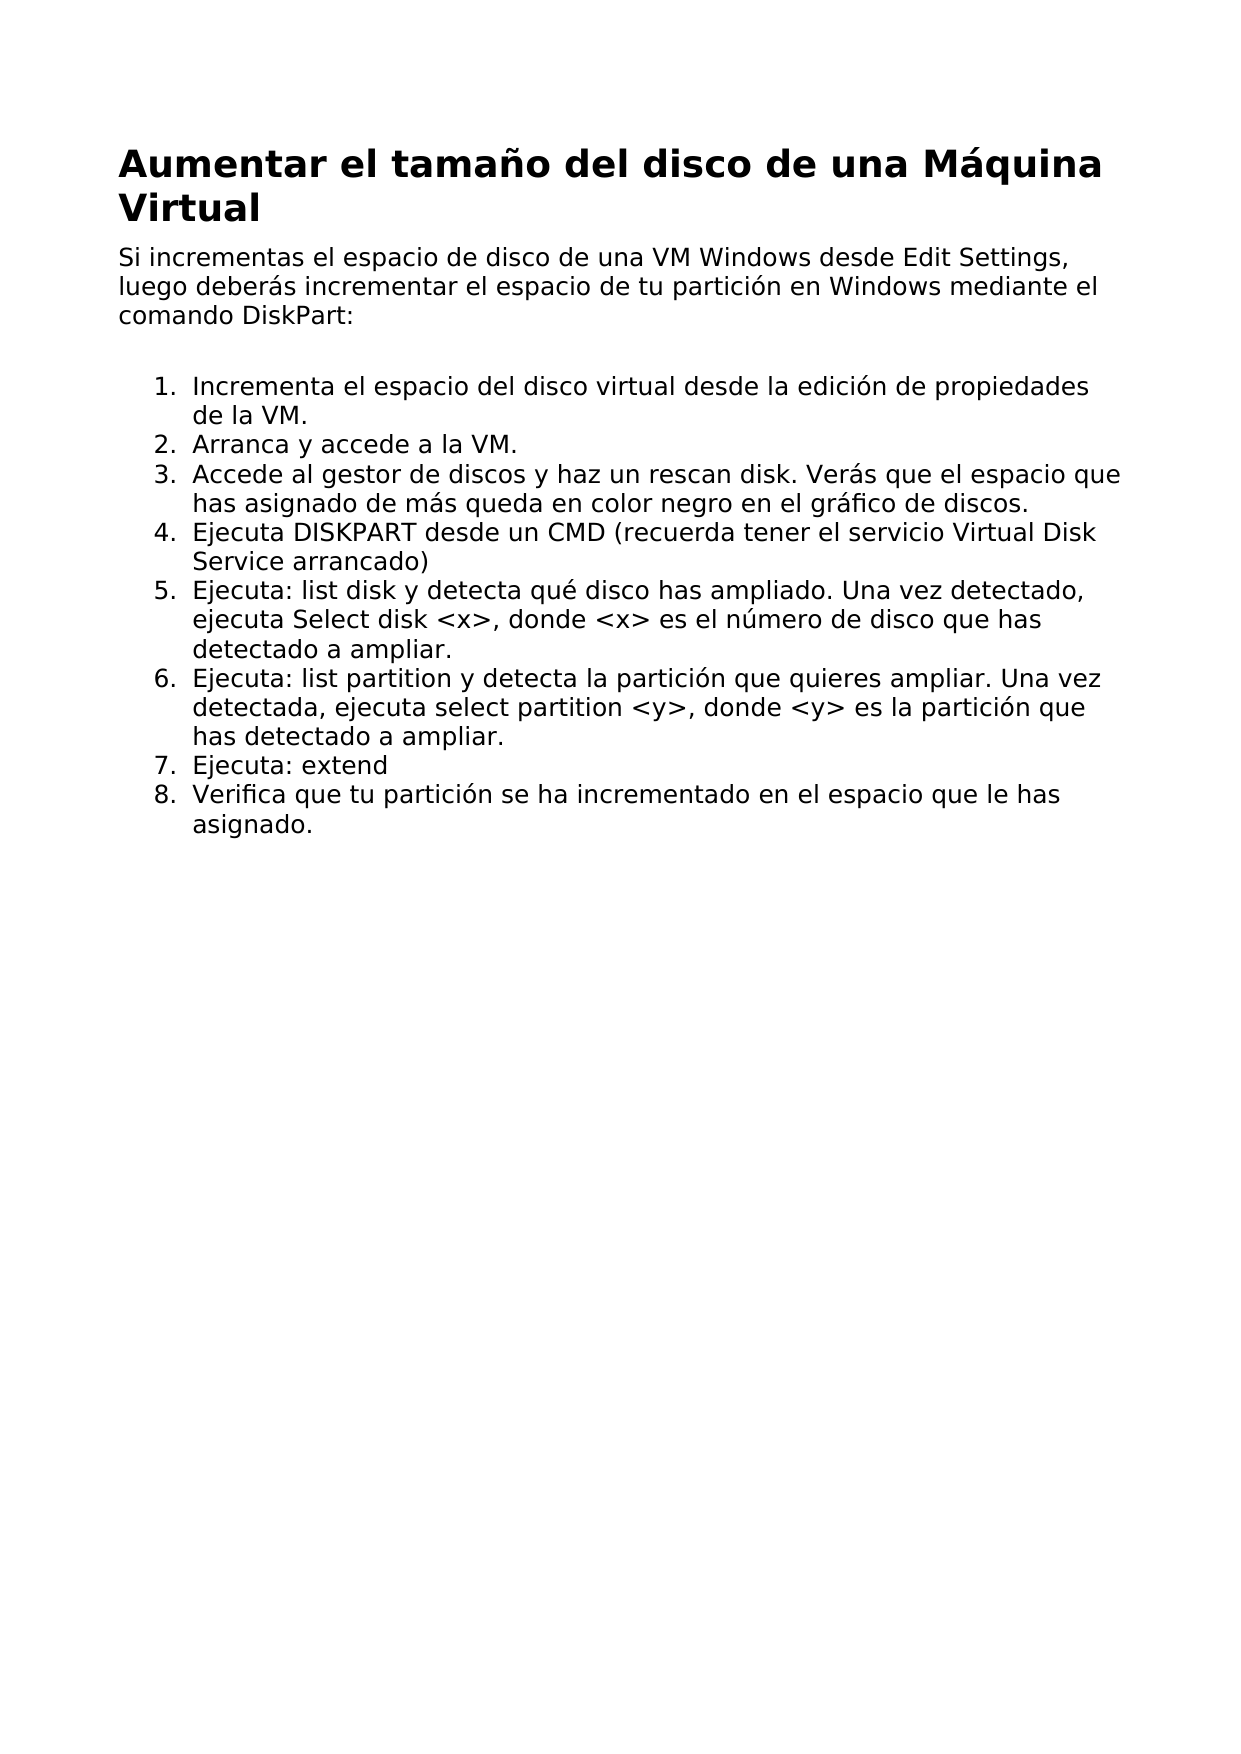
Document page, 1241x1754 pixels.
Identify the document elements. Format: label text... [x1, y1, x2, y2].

list Accede al gestor de discos y haz un rescan disk. Verás que el espacio que has asignado de más queda en color negro en el gráfico de discos. [177, 460, 1122, 518]
list Ejecuta: list partition y detecta la partición que quieres ampliar. Una vez detectada, ejecuta select partition <y>, donde <y> es la partición que has detectado a ampliar. [177, 664, 1122, 752]
subtitle Aumentar el tamaño del disco de una Máquina Virtual [118, 143, 1122, 230]
text Si incrementas el espacio de disco de una VM Windows desde Edit Settings, luego deberás incrementar el espacio de tu partición en Windows mediante el comando DiskPart: [118, 243, 1122, 330]
list Verifica que tu partición se ha incrementado en el espacio que le has asignado. [177, 781, 1122, 839]
list Ejecuta DISKPART desde un CMD (recuerda tener el servicio Virtual Disk Service arrancado) [177, 518, 1122, 577]
list Ejecuta: list disk y detecta qué disco has ampliado. Una vez detectado, ejecuta Select disk <x>, donde <x> es el número de disco que has detectado a ampliar. [177, 577, 1122, 664]
list Incrementa el espacio del disco virtual desde la edición de propiedades de la VM. [177, 372, 1122, 431]
list Arranca y accede a la VM. [177, 431, 1122, 460]
list Ejecuta: extend [177, 752, 1122, 781]
